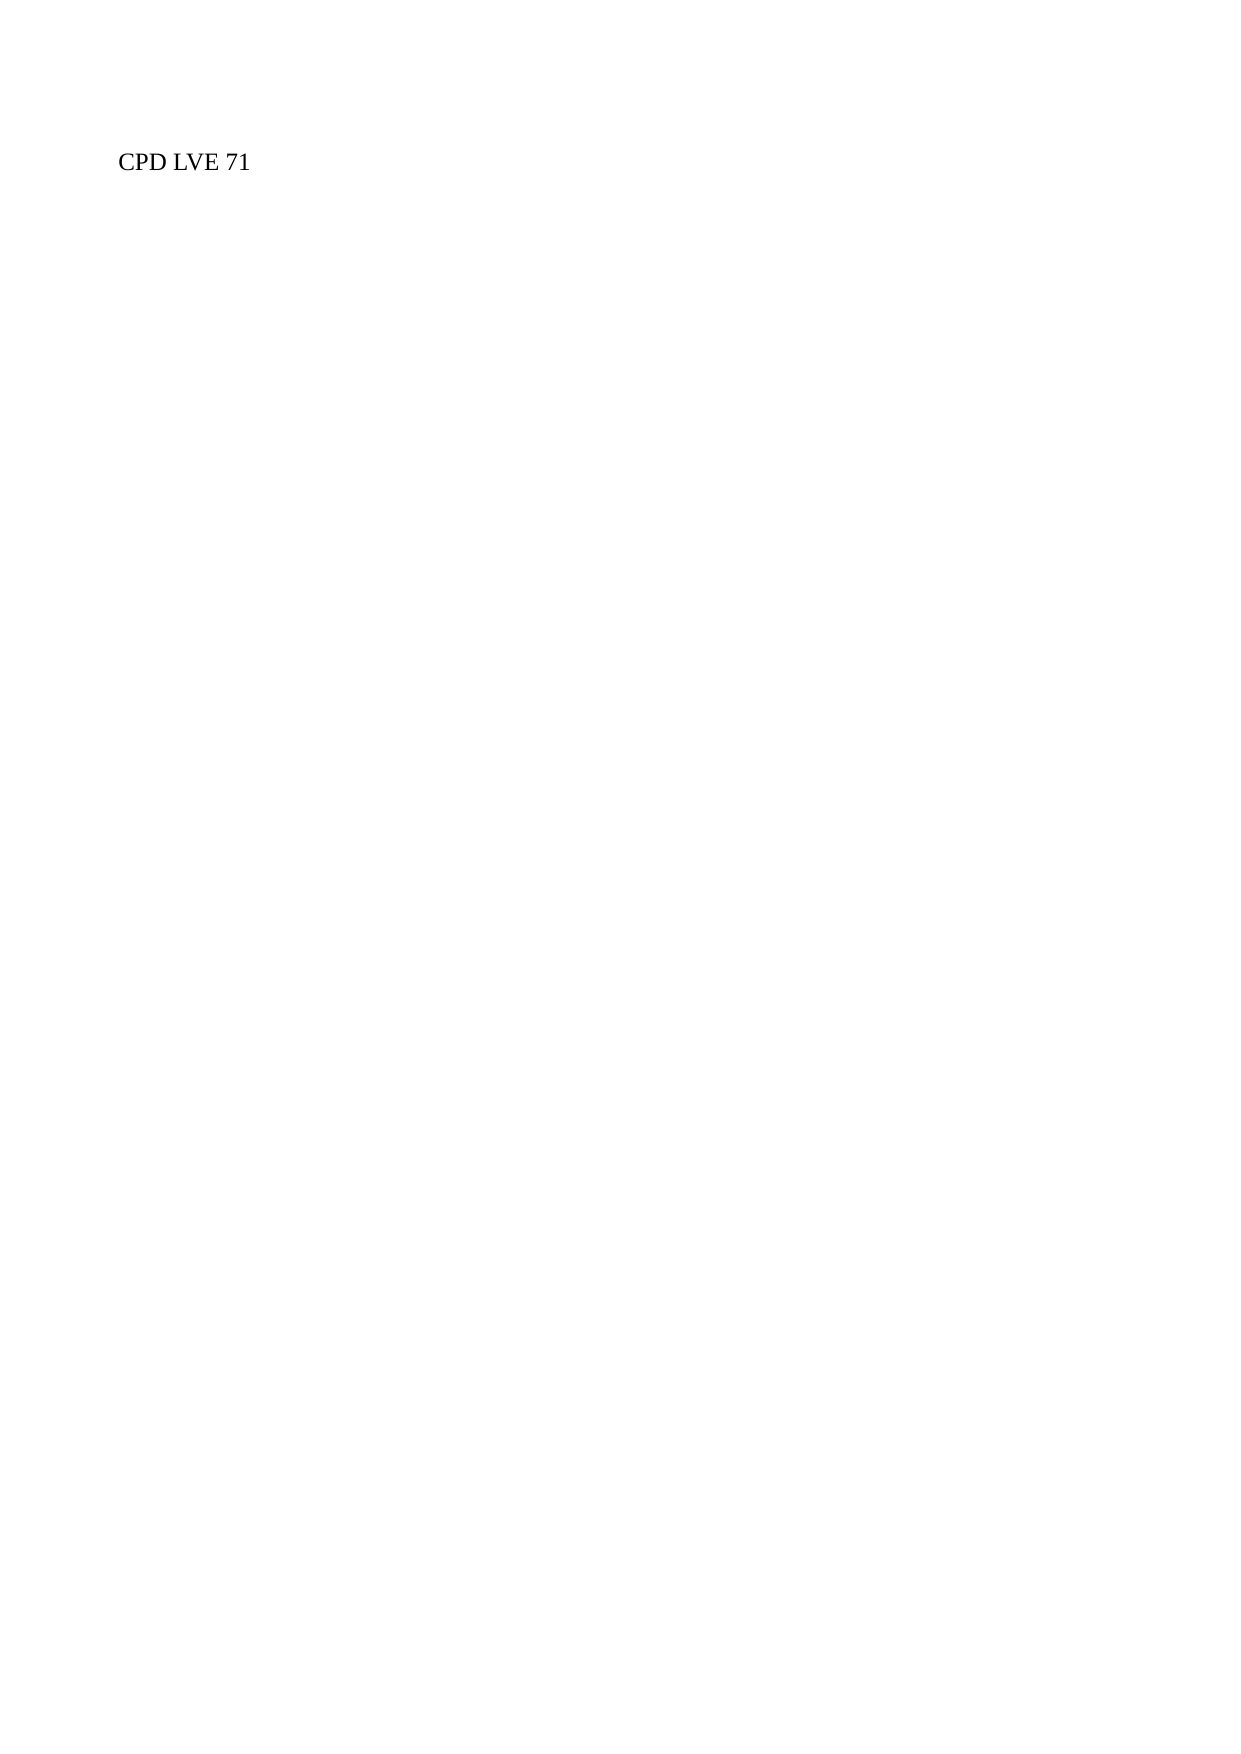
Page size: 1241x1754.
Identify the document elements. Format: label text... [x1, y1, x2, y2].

text CPD LVE 71 [118, 147, 1122, 176]
